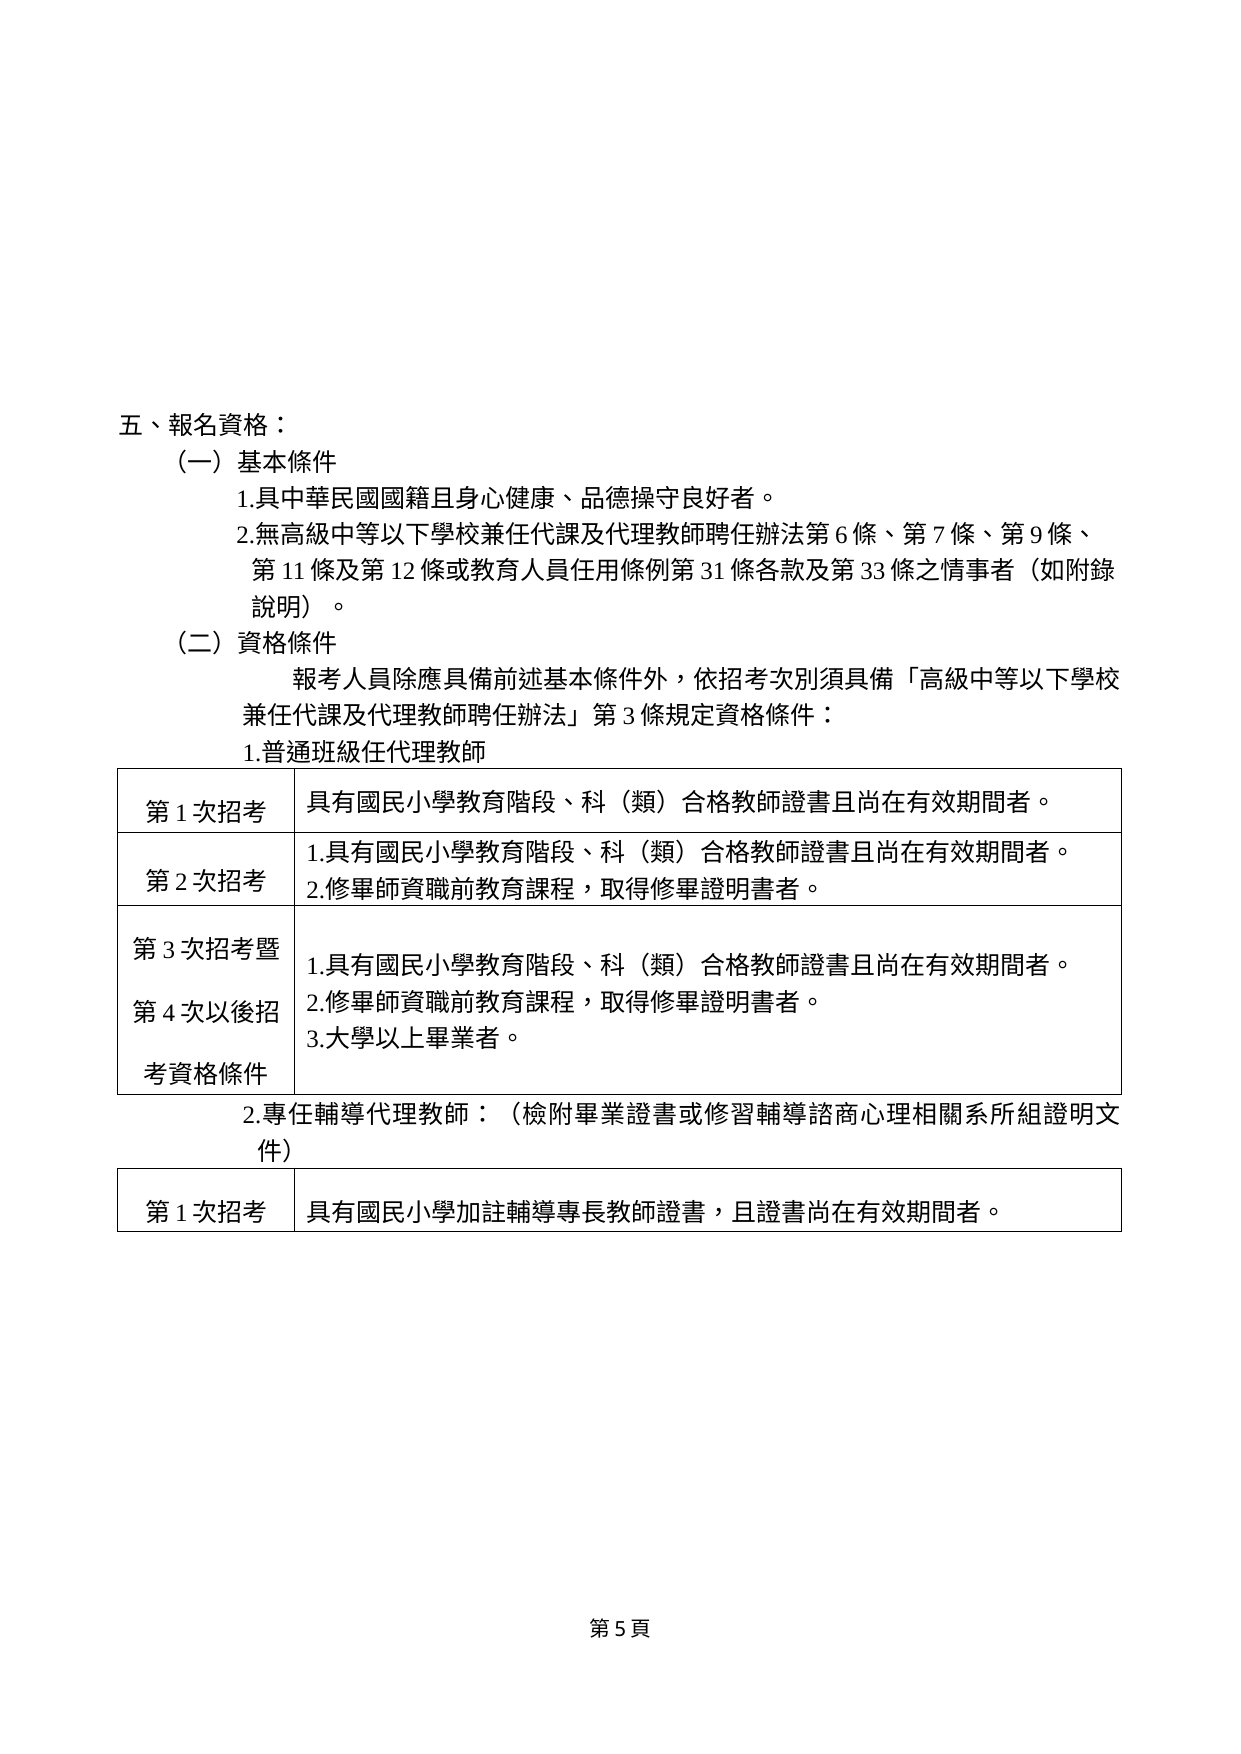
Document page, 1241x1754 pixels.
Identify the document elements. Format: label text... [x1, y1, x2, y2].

table_header 第1次招考 [118, 769, 294, 832]
text 五、報名資格： [118, 406, 1122, 442]
table_header 具有國民小學加註輔導專長教師證書，且證書尚在有效期間者。 [295, 1169, 1121, 1231]
table_cell 1.具有國民小學教育階段、科（類）合格教師證書且尚在有效期間者。 2.修畢師資職前教育課程，取得修畢證明書者。 3.大學以上畢業者。 [295, 906, 1121, 1094]
table_cell 第3次招考暨第4次以後招考資格條件 [118, 906, 294, 1094]
text 報考人員除應具備前述基本條件外，依招考次別須具備「高級中等以下學校兼任代課及代理教師聘任辦法」第3條規定資格條件： [242, 659, 1122, 732]
table_cell 1.具有國民小學教育階段、科（類）合格教師證書且尚在有效期間者。 2.修畢師資職前教育課程，取得修畢證明書者。 [295, 833, 1121, 905]
text 2.無高級中等以下學校兼任代課及代理教師聘任辦法第6條、第7條、第9條、第11條及第12條或教育人員任用條例第31條各款及第33條之情事者（如附錄說明）。 [236, 514, 1122, 623]
table_cell 第2次招考 [118, 833, 294, 905]
text （二）資格條件 [162, 623, 1122, 659]
table_header 具有國民小學教育階段、科（類）合格教師證書且尚在有效期間者。 [295, 769, 1121, 832]
table_header 第1次招考 [118, 1169, 294, 1231]
text 1.普通班級任代理教師 [242, 732, 1122, 768]
text 2.專任輔導代理教師：（檢附畢業證書或修習輔導諮商心理相關系所組證明文件） [242, 1095, 1122, 1167]
text 1.具中華民國國籍且身心健康、品德操守良好者。 [236, 478, 1122, 514]
text （一）基本條件 [162, 442, 1122, 478]
